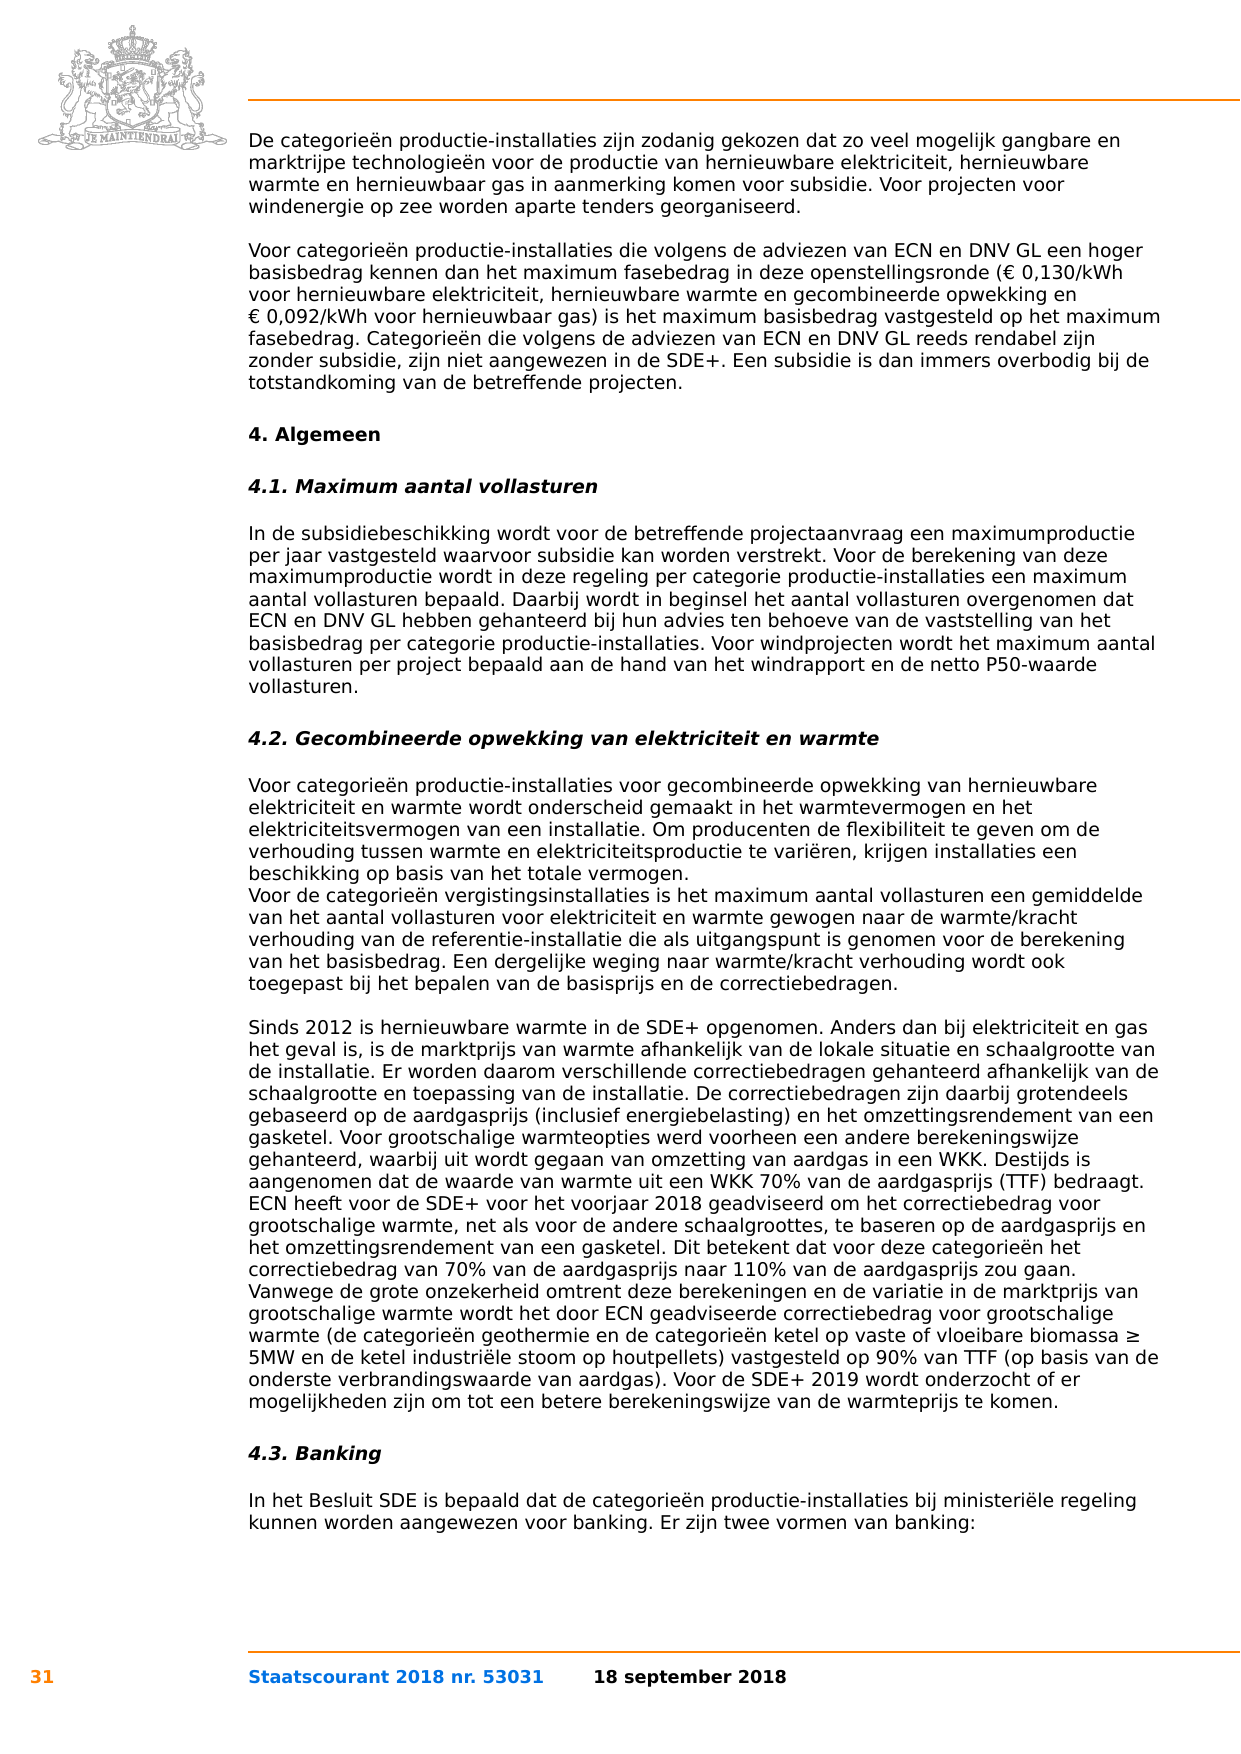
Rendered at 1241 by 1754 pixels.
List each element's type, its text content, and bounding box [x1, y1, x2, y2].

text Voor categorieën productie-installaties voor gecombineerde opwekking van hernieuwbare elektriciteit en warmte wordt onderscheid gemaakt in het warmtevermogen en het elektriciteitsvermogen van een installatie. Om producenten de flexibiliteit te geven om de verhouding tussen warmte en elektriciteitsproductie te variëren, krijgen installaties een beschikking op basis van het totale vermogen. [248, 775, 1163, 885]
subtitle 4.3. Banking [248, 1443, 1163, 1464]
picture [38, 25, 227, 150]
text In de subsidiebeschikking wordt voor de betreffende projectaanvraag een maximumproductie per jaar vastgesteld waarvoor subsidie kan worden verstrekt. Voor de berekening van deze maximumproductie wordt in deze regeling per categorie productie-installaties een maximum aantal vollasturen bepaald. Daarbij wordt in beginsel het aantal vollasturen overgenomen dat ECN en DNV GL hebben gehanteerd bij hun advies ten behoeve van de vaststelling van het basisbedrag per categorie productie-installaties. Voor windprojecten wordt het maximum aantal vollasturen per project bepaald aan de hand van het windrapport en de netto P50-waarde vollasturen. [248, 522, 1163, 698]
text Voor categorieën productie-installaties die volgens de adviezen van ECN en DNV GL een hoger basisbedrag kennen dan het maximum fasebedrag in deze openstellingsronde (€ 0,130/kWh voor hernieuwbare elektriciteit, hernieuwbare warmte en gecombineerde opwekking en € 0,092/kWh voor hernieuwbaar gas) is het maximum basisbedrag vastgesteld op het maximum fasebedrag. Categorieën die volgens de adviezen van ECN en DNV GL reeds rendabel zijn zonder subsidie, zijn niet aangewezen in de SDE+. Een subsidie is dan immers overbodig bij de totstandkoming van de betreffende projecten. [248, 240, 1163, 393]
text In het Besluit SDE is bepaald dat de categorieën productie-installaties bij ministeriële regeling kunnen worden aangewezen voor banking. Er zijn twee vormen van banking: [248, 1489, 1163, 1533]
subtitle 4.2. Gecombineerde opwekking van elektriciteit en warmte [248, 728, 1163, 750]
text Voor de categorieën vergistingsinstallaties is het maximum aantal vollasturen een gemiddelde van het aantal vollasturen voor elektriciteit en warmte gewogen naar de warmte/kracht verhouding van de referentie-installatie die als uitgangspunt is genomen voor de berekening van het basisbedrag. Een dergelijke weging naar warmte/kracht verhouding wordt ook toegepast bij het bepalen van de basisprijs en de correctiebedragen. [248, 885, 1163, 995]
subtitle 4. Algemeen [248, 423, 1163, 446]
text De categorieën productie-installaties zijn zodanig gekozen dat zo veel mogelijk gangbare en marktrijpe technologieën voor de productie van hernieuwbare elektriciteit, hernieuwbare warmte en hernieuwbaar gas in aanmerking komen voor subsidie. Voor projecten voor windenergie op zee worden aparte tenders georganiseerd. [248, 130, 1163, 218]
subtitle 4.1. Maximum aantal vollasturen [248, 476, 1163, 497]
text Sinds 2012 is hernieuwbare warmte in de SDE+ opgenomen. Anders dan bij elektriciteit en gas het geval is, is de marktprijs van warmte afhankelijk van de lokale situatie en schaalgrootte van de installatie. Er worden daarom verschillende correctiebedragen gehanteerd afhankelijk van de schaalgrootte en toepassing van de installatie. De correctiebedragen zijn daarbij grotendeels gebaseerd op de aardgasprijs (inclusief energiebelasting) en het omzettingsrendement van een gasketel. Voor grootschalige warmteopties werd voorheen een andere berekeningswijze gehanteerd, waarbij uit wordt gegaan van omzetting van aardgas in een WKK. Destijds is aangenomen dat de waarde van warmte uit een WKK 70% van de aardgasprijs (TTF) bedraagt. ECN heeft voor de SDE+ voor het voorjaar 2018 geadviseerd om het correctiebedrag voor grootschalige warmte, net als voor de andere schaalgroottes, te baseren op de aardgasprijs en het omzettingsrendement van een gasketel. Dit betekent dat voor deze categorieën het correctiebedrag van 70% van de aardgasprijs naar 110% van de aardgasprijs zou gaan. Vanwege de grote onzekerheid omtrent deze berekeningen en de variatie in de marktprijs van grootschalige warmte wordt het door ECN geadviseerde correctiebedrag voor grootschalige warmte (de categorieën geothermie en de categorieën ketel op vaste of vloeibare biomassa ≥ 5MW en de ketel industriële stoom op houtpellets) vastgesteld op 90% van TTF (op basis van de onderste verbrandingswaarde van aardgas). Voor de SDE+ 2019 wordt onderzocht of er mogelijkheden zijn om tot een betere berekeningswijze van de warmteprijs te komen. [248, 1017, 1163, 1413]
